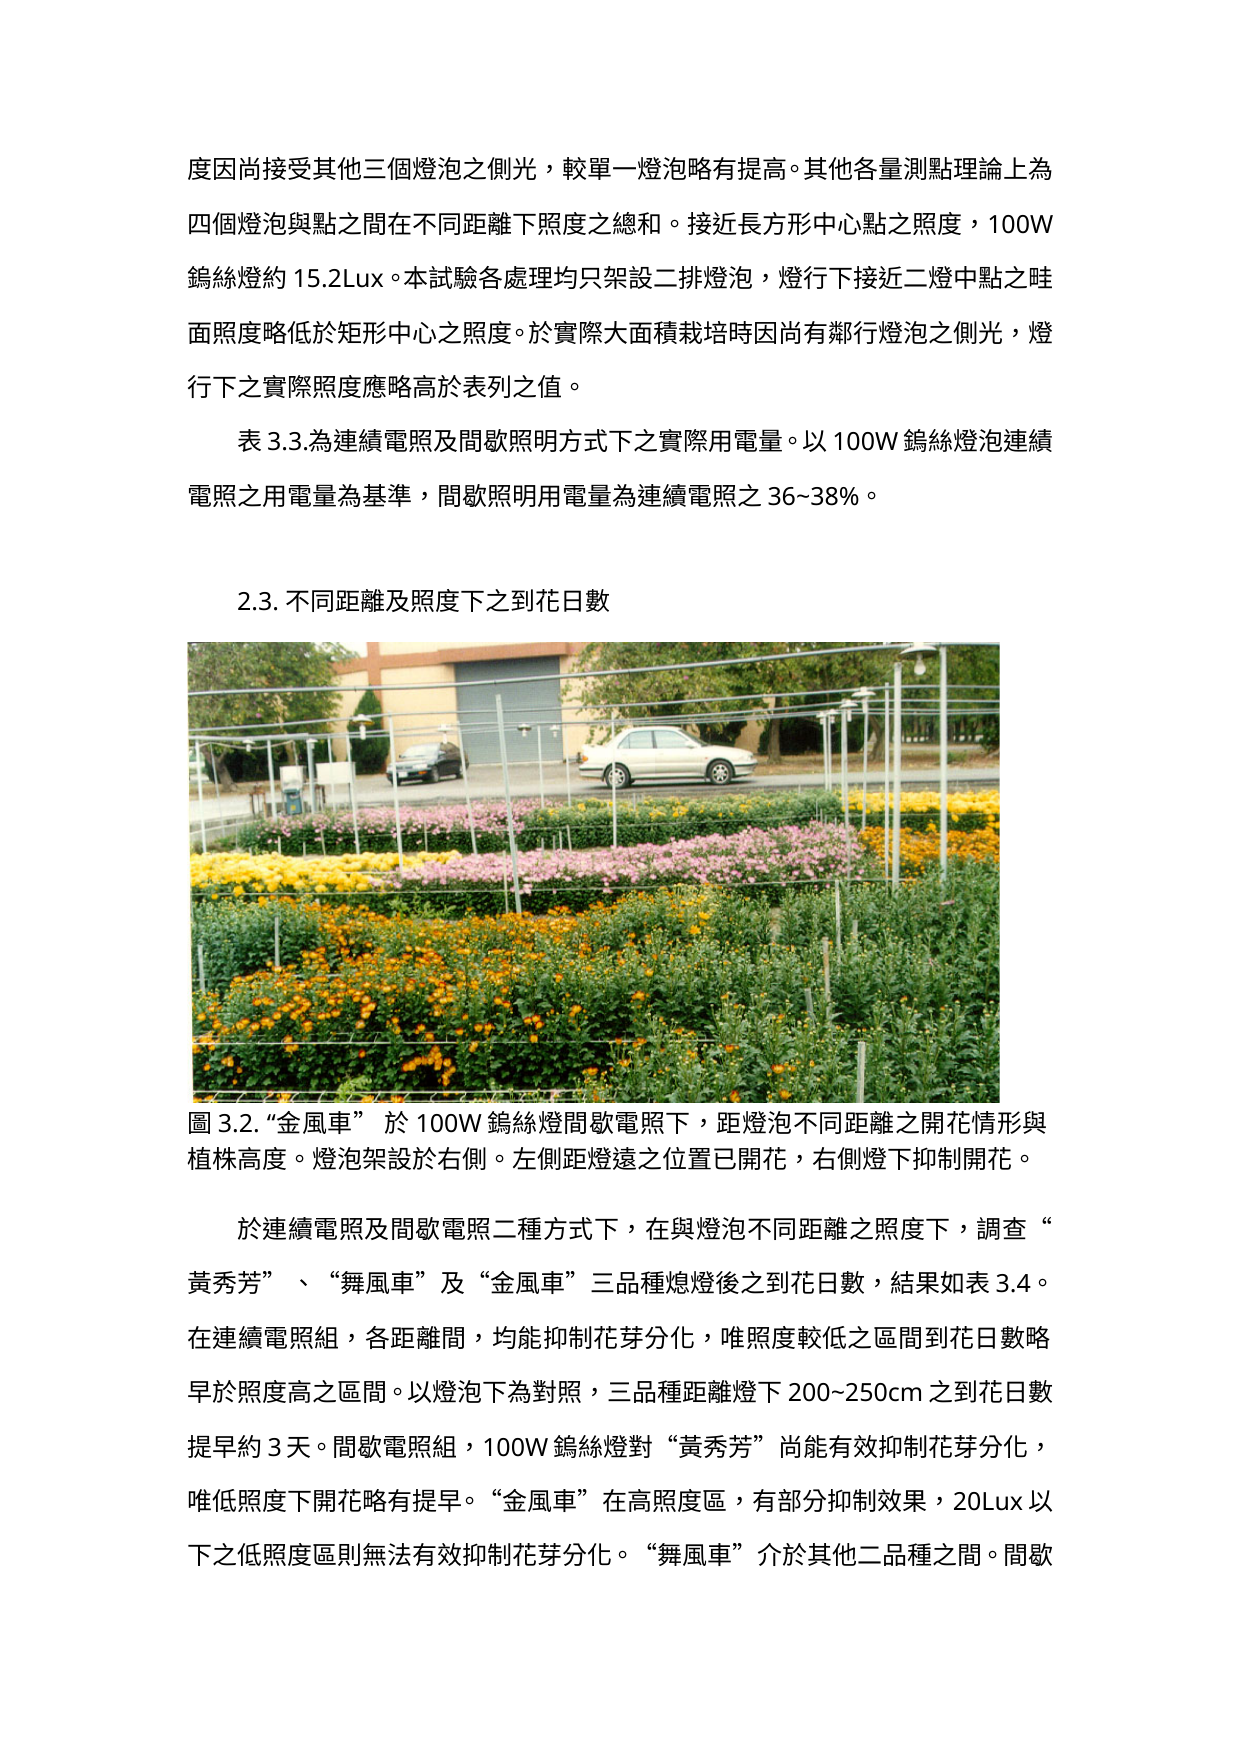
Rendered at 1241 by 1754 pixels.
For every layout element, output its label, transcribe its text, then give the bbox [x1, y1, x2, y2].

text 圖3.2. “金風車” 於100W鎢絲燈間歇電照下，距燈泡不同距離之開花情形與植株高度。燈泡架設於右側。左側距燈遠之位置已開花，右側燈下抑制開花。 [187, 636, 1049, 1176]
text 表3.3.為連績電照及間歇照明方式下之實際用電量。以100W鎢絲燈泡連績電照之用電量為基準，間歇照明用電量為連續電照之36~38%。 [187, 422, 1053, 512]
text 於連續電照及間歇電照二種方式下，在與燈泡不同距離之照度下，調查“黃秀芳” 、“舞風車”及“金風車”三品種熄燈後之到花日數，結果如表3.4。在連續電照組，各距離間，均能抑制花芽分化，唯照度較低之區間到花日數略早於照度高之區間。以燈泡下為對照，三品種距離燈下200~250cm之到花日數提早約3天。間歇電照組，100W鎢絲燈對“黃秀芳”尚能有效抑制花芽分化，唯低照度下開花略有提早。“金風車”在高照度區，有部分抑制效果，20Lux以下之低照度區則無法有效抑制花芽分化。“舞風車”介於其他二品種之間。間歇 [187, 1209, 1053, 1572]
text 度因尚接受其他三個燈泡之側光，較單一燈泡略有提高。其他各量測點理論上為四個燈泡與點之間在不同距離下照度之總和。接近長方形中心點之照度，100W鎢絲燈約15.2Lux。本試驗各處理均只架設二排燈泡，燈行下接近二燈中點之畦面照度略低於矩形中心之照度。於實際大面積栽培時因尚有鄰行燈泡之側光，燈行下之實際照度應略高於表列之值。 [187, 150, 1053, 404]
text 2.3. 不同距離及照度下之到花日數 [187, 582, 1053, 618]
